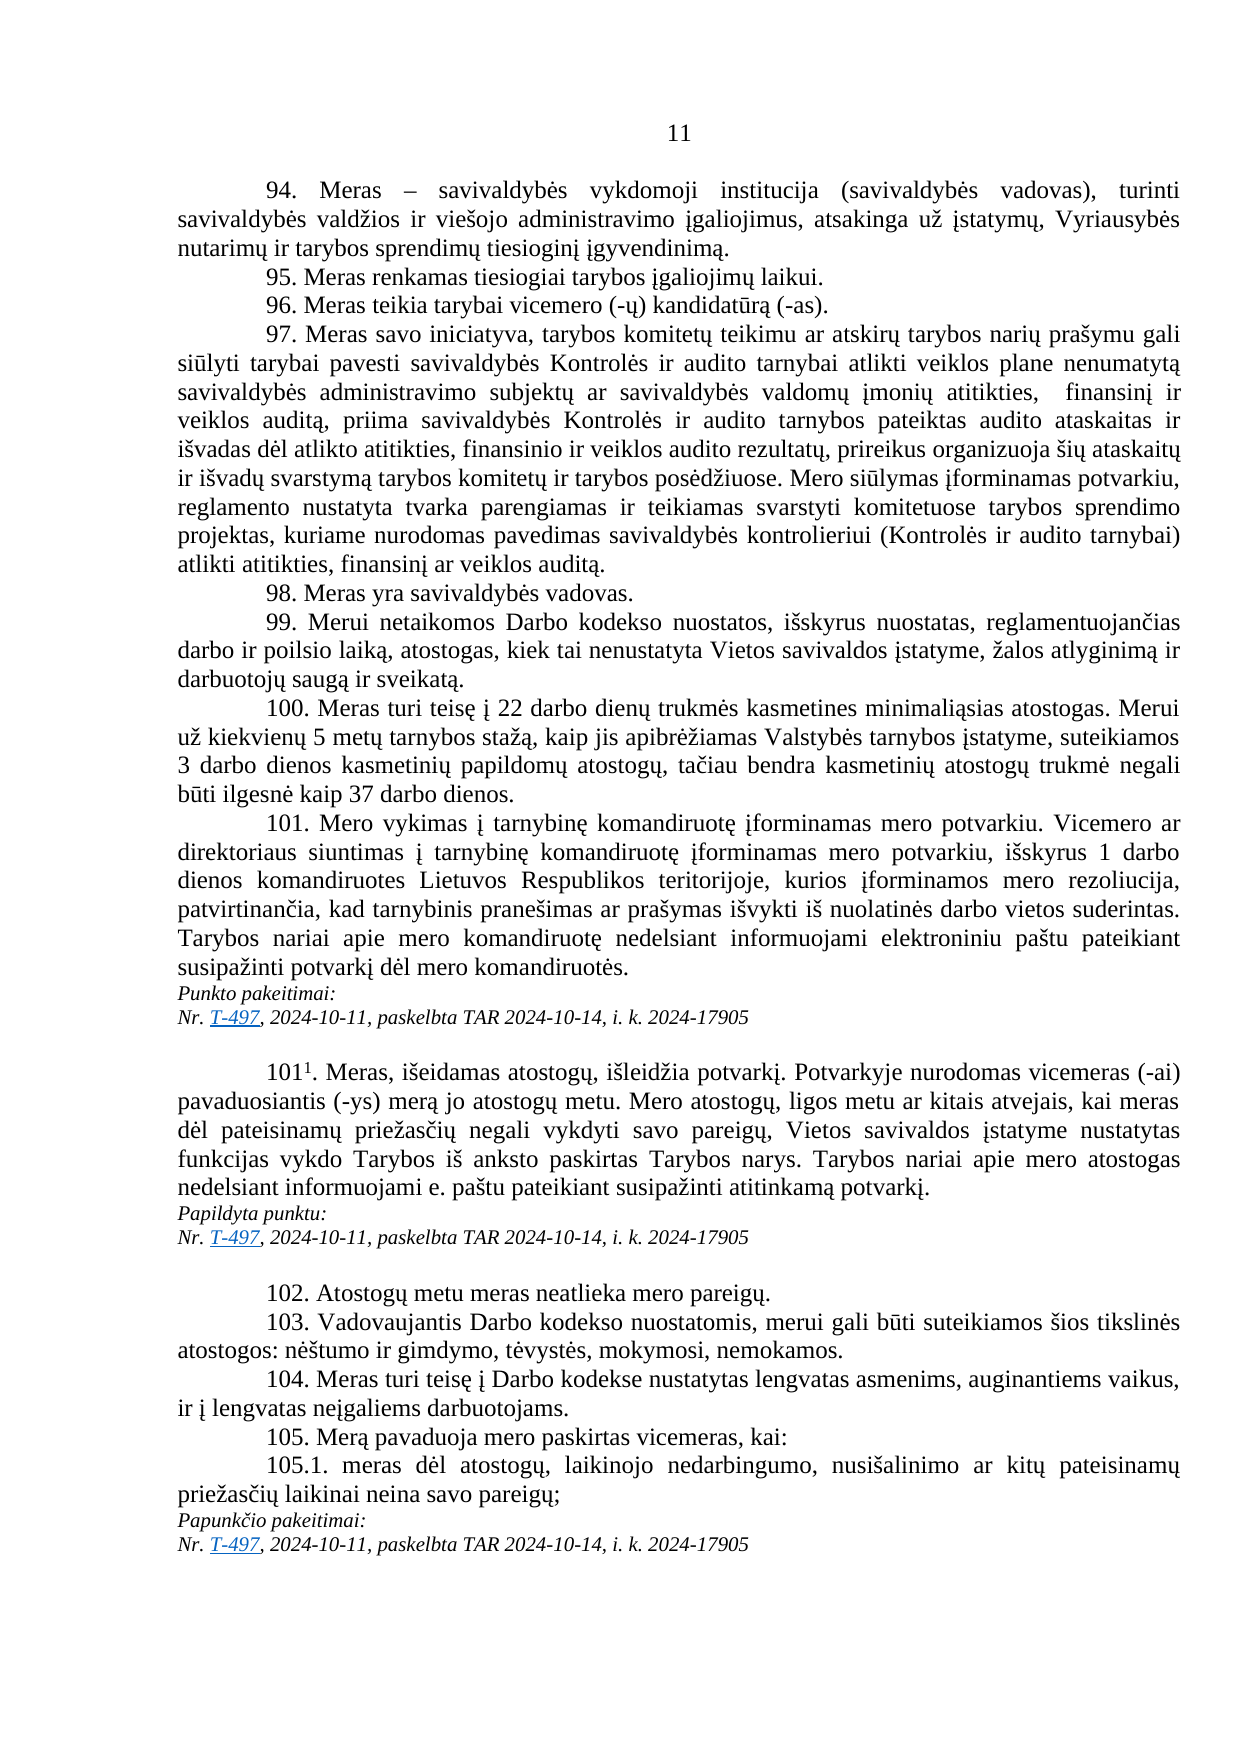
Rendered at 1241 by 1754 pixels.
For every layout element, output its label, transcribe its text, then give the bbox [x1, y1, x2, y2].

text 95. Meras renkamas tiesiogiai tarybos įgaliojimų laikui. [177, 262, 1181, 291]
text Papunkčio pakeitimai: [177, 1508, 1181, 1532]
text 104. Meras turi teisę į Darbo kodekse nustatytas lengvatas asmenims, auginantiems vaikus, ir į lengvatas neįgaliems darbuotojams. [177, 1364, 1181, 1422]
text 105.1. meras dėl atostogų, laikinojo nedarbingumo, nusišalinimo ar kitų pateisinamų priežasčių laikinai neina savo pareigų; [177, 1451, 1181, 1508]
text 100. Meras turi teisę į 22 darbo dienų trukmės kasmetines minimaliąsias atostogas. Merui už kiekvienų 5 metų tarnybos stažą, kaip jis apibrėžiamas Valstybės tarnybos įstatyme, suteikiamos 3 darbo dienos kasmetinių papildomų atostogų, tačiau bendra kasmetinių atostogų trukmė negali būti ilgesnė kaip 37 darbo dienos. [177, 693, 1181, 808]
text 102. Atostogų metu meras neatlieka mero pareigų. [177, 1278, 1181, 1307]
text Papildyta punktu: [177, 1201, 1181, 1225]
text 1011. Meras, išeidamas atostogų, išleidžia potvarkį. Potvarkyje nurodomas vicemeras (-ai) pavaduosiantis (-ys) merą jo atostogų metu. Mero atostogų, ligos metu ar kitais atvejais, kai meras dėl pateisinamų priežasčių negali vykdyti savo pareigų, Vietos savivaldos įstatyme nustatytas funkcijas vykdo Tarybos iš anksto paskirtas Tarybos narys. Tarybos nariai apie mero atostogas nedelsiant informuojami e. paštu pateikiant susipažinti atitinkamą potvarkį. [177, 1057, 1181, 1201]
text Nr. T-497, 2024-10-11, paskelbta TAR 2024-10-14, i. k. 2024-17905 [177, 1225, 1181, 1249]
text 98. Meras yra savivaldybės vadovas. [177, 578, 1181, 607]
text 101. Mero vykimas į tarnybinę komandiruotę įforminamas mero potvarkiu. Vicemero ar direktoriaus siuntimas į tarnybinę komandiruotę įforminamas mero potvarkiu, išskyrus 1 darbo dienos komandiruotes Lietuvos Respublikos teritorijoje, kurios įforminamos mero rezoliucija, patvirtinančia, kad tarnybinis pranešimas ar prašymas išvykti iš nuolatinės darbo vietos suderintas. Tarybos nariai apie mero komandiruotę nedelsiant informuojami elektroniniu paštu pateikiant susipažinti potvarkį dėl mero komandiruotės. [177, 808, 1181, 981]
text 103. Vadovaujantis Darbo kodekso nuostatomis, merui gali būti suteikiamos šios tikslinės atostogos: nėštumo ir gimdymo, tėvystės, mokymosi, nemokamos. [177, 1307, 1181, 1364]
text Nr. T-497, 2024-10-11, paskelbta TAR 2024-10-14, i. k. 2024-17905 [177, 1532, 1181, 1556]
text 97. Meras savo iniciatyva, tarybos komitetų teikimu ar atskirų tarybos narių prašymu gali siūlyti tarybai pavesti savivaldybės Kontrolės ir audito tarnybai atlikti veiklos plane nenumatytą savivaldybės administravimo subjektų ar savivaldybės valdomų įmonių atitikties, finansinį ir veiklos auditą, priima savivaldybės Kontrolės ir audito tarnybos pateiktas audito ataskaitas ir išvadas dėl atlikto atitikties, finansinio ir veiklos audito rezultatų, prireikus organizuoja šių ataskaitų ir išvadų svarstymą tarybos komitetų ir tarybos posėdžiuose. Mero siūlymas įforminamas potvarkiu, reglamento nustatyta tvarka parengiamas ir teikiamas svarstyti komitetuose tarybos sprendimo projektas, kuriame nurodomas pavedimas savivaldybės kontrolieriui (Kontrolės ir audito tarnybai) atlikti atitikties, finansinį ar veiklos auditą. [177, 319, 1181, 578]
text 94. Meras – savivaldybės vykdomoji institucija (savivaldybės vadovas), turinti savivaldybės valdžios ir viešojo administravimo įgaliojimus, atsakinga už įstatymų, Vyriausybės nutarimų ir tarybos sprendimų tiesioginį įgyvendinimą. [177, 176, 1181, 262]
text 99. Merui netaikomos Darbo kodekso nuostatos, išskyrus nuostatas, reglamentuojančias darbo ir poilsio laiką, atostogas, kiek tai nenustatyta Vietos savivaldos įstatyme, žalos atlyginimą ir darbuotojų saugą ir sveikatą. [177, 607, 1181, 693]
text 96. Meras teikia tarybai vicemero (-ų) kandidatūrą (-as). [177, 291, 1181, 319]
text Punkto pakeitimai: [177, 981, 1181, 1005]
text 105. Merą pavaduoja mero paskirtas vicemeras, kai: [177, 1422, 1181, 1451]
text Nr. T-497, 2024-10-11, paskelbta TAR 2024-10-14, i. k. 2024-17905 [177, 1005, 1181, 1029]
